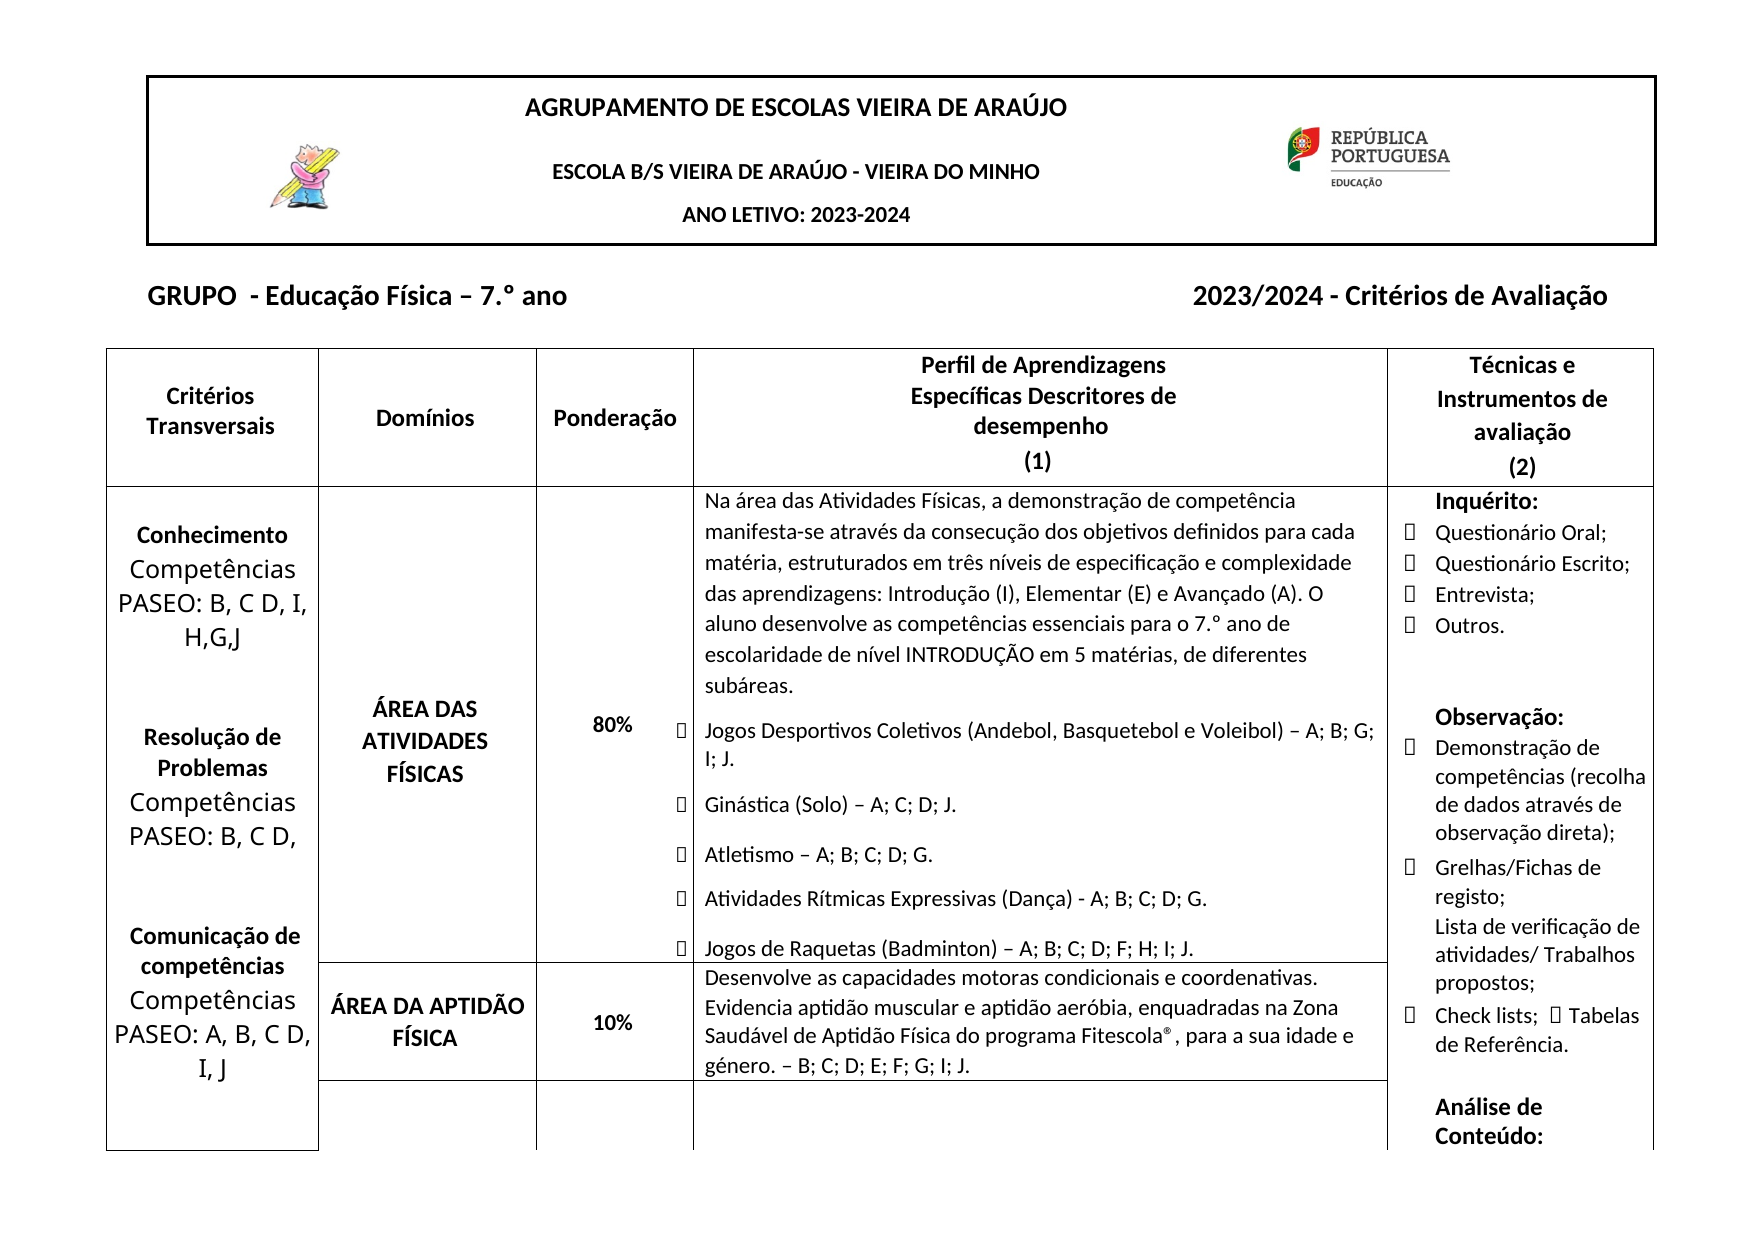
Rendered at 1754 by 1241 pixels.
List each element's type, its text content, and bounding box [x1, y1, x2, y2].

table_header Domínios [319, 349, 536, 486]
table_cell [694, 1081, 1387, 1150]
table_cell [537, 1081, 693, 1150]
table_header Critérios Transversais [107, 349, 318, 486]
table_header Perfil de Aprendizagens Específicas Descritores de desempenho (1) [694, 349, 1387, 486]
table_cell ÁREA DA APTIDÃO FÍSICA [319, 963, 536, 1080]
table_cell Na área das Atividades Físicas, a demonstração de competência manifesta-se através da consecução dos objetivos definidos para cada matéria, estruturados em três níveis de especificação e complexidade das aprendizagens: Introdução (I), Elementar (E) e Avançado (A). O aluno desenvolve as competências essenciais para o 7.º ano de escolaridade de nível INTRODUÇÃO em 5 matérias, de diferentes subáreas. Jogos Desportivos Coletivos (Andebol, Basquetebol e Voleibol) – A; B; G; I; J. Ginástica (Solo) – A; C; D; J. Atletismo – A; B; C; D; G. Atividades Rítmicas Expressivas (Dança) - A; B; C; D; G. Jogos de Raquetas (Badminton) – A; B; C; D; F; H; I; J. [694, 487, 1387, 962]
table_cell 80% [537, 487, 693, 962]
table_cell ÁREA DAS ATIVIDADES FÍSICAS [319, 487, 536, 962]
table_header Ponderação [537, 349, 693, 486]
table_cell Inquérito: Questionário Oral; Questionário Escrito; Entrevista; Outros. Observação: Demonstração de competências (recolha de dados através de observação direta); Grelhas/Fichas de registo; Lista de verificação de atividades/ Trabalhos propostos; Check lists;  Tabelas de Referência. Análise de Conteúdo: Trabalhos de pesquisa (Individual e/ou em grupo); Apresentações; Portfólio; Outros. Testagem: Testes/Provas de avaliação (individuais e/ou em grupo); Relatórios da aula; Questionamento; Teste Digital; Entre outros … [1388, 487, 1653, 1150]
table_header Técnicas e Instrumentos de avaliação (2) [1388, 349, 1653, 486]
table_cell 10% [537, 963, 693, 1080]
table_cell Conhecimento Competências PASEO: B, C D, I, H,G,J Resolução de Problemas Competências PASEO: B, C D, Comunicação de competências Competências PASEO: A, B, C D, I, J [107, 487, 318, 1150]
table_cell Desenvolve as capacidades motoras condicionais e coordenativas. Evidencia aptidão muscular e aptidão aeróbia, enquadradas na Zona Saudável de Aptidão Física do programa Fitescola®, para a sua idade e género. – B; C; D; E; F; G; I; J. [694, 963, 1387, 1080]
text GRUPO - Educação Física – 7.º ano 2023/2024 - Critérios de Avaliação [147, 277, 1654, 313]
table_cell [319, 1081, 536, 1150]
